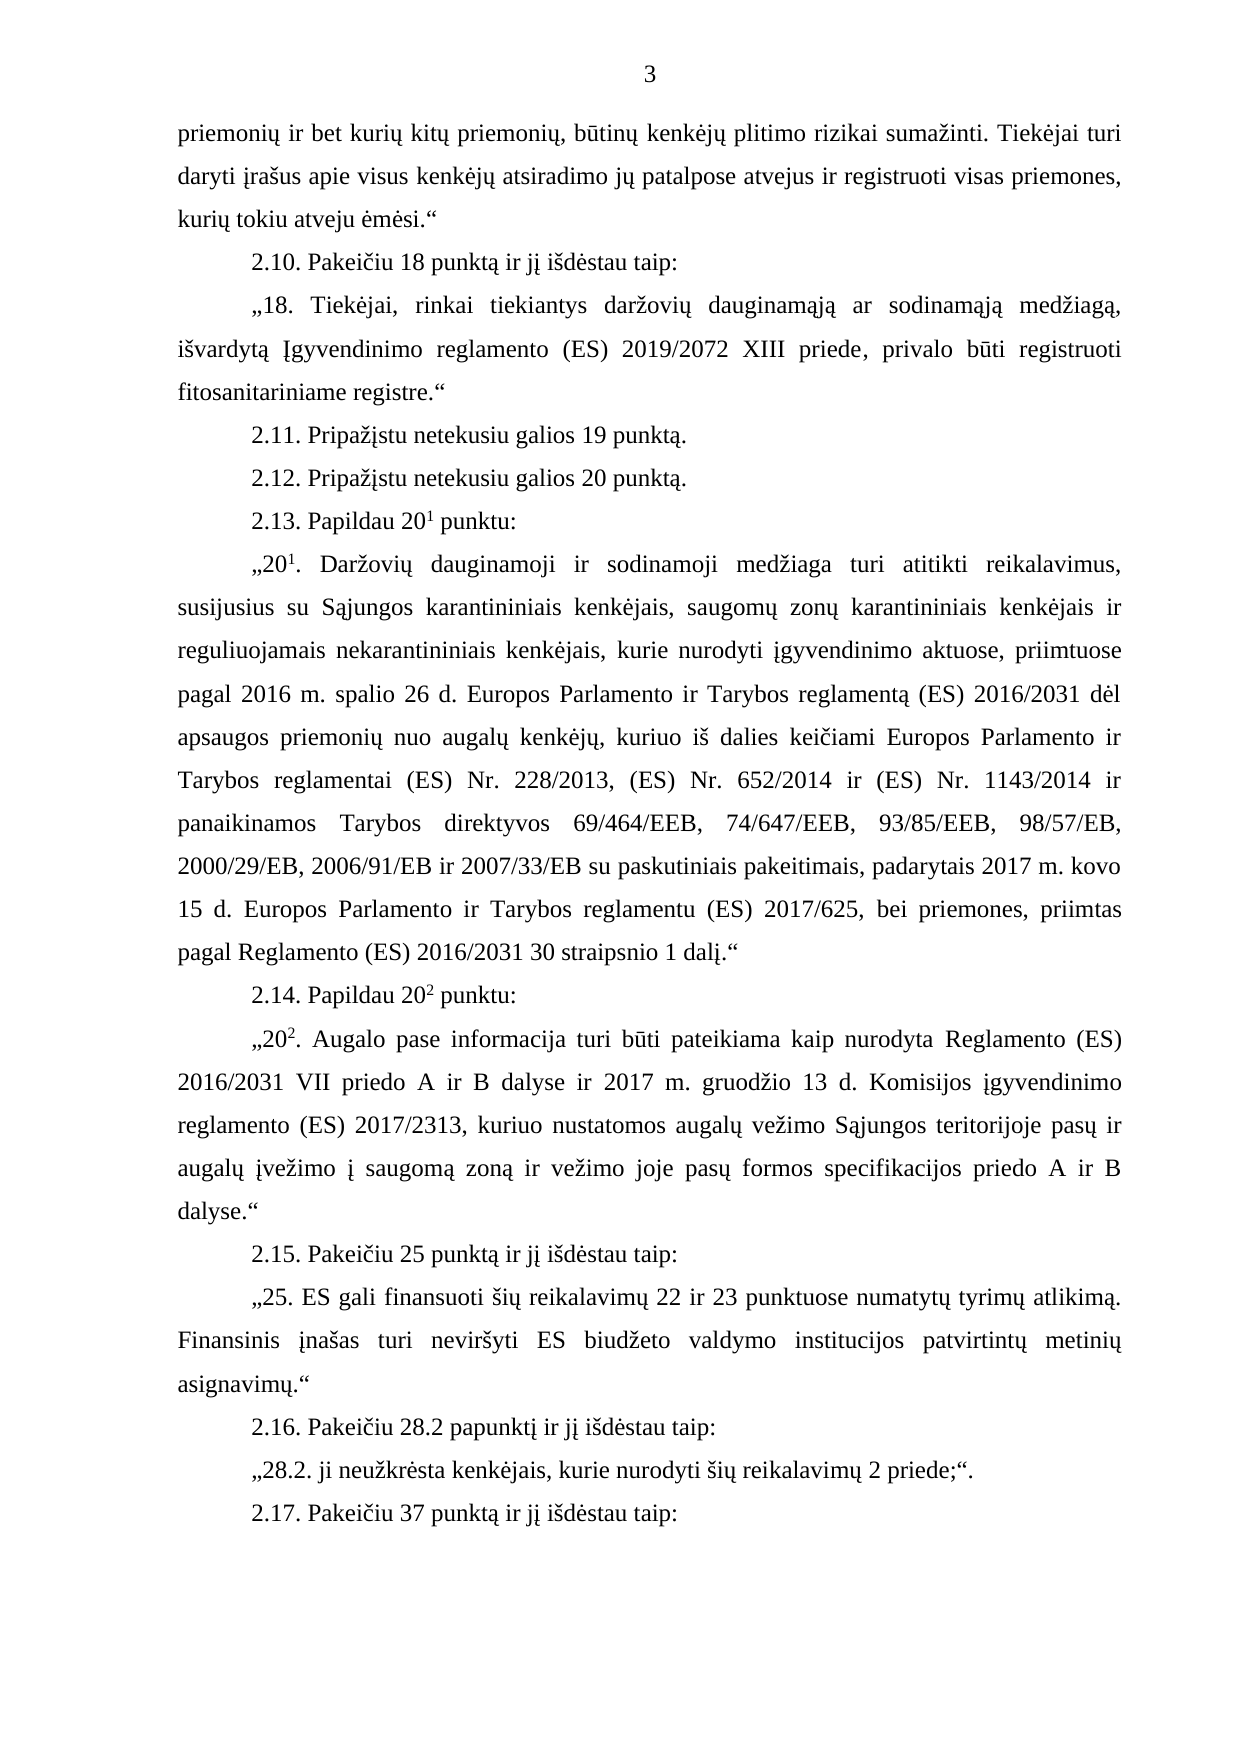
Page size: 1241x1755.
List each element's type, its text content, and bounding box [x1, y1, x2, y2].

text 2.10. Pakeičiu 18 punktą ir jį išdėstau taip: [177, 247, 1122, 276]
text „201. Daržovių dauginamoji ir sodinamoji medžiaga turi atitikti reikalavimus, susijusius su Sąjungos karantininiais kenkėjais, saugomų zonų karantininiais kenkėjais ir reguliuojamais nekarantininiais kenkėjais, kurie nurodyti įgyvendinimo aktuose, priimtuose pagal 2016 m. spalio 26 d. Europos Parlamento ir Tarybos reglamentą (ES) 2016/2031 dėl apsaugos priemonių nuo augalų kenkėjų, kuriuo iš dalies keičiami Europos Parlamento ir Tarybos reglamentai (ES) Nr. 228/2013, (ES) Nr. 652/2014 ir (ES) Nr. 1143/2014 ir panaikinamos Tarybos direktyvos 69/464/EEB, 74/647/EEB, 93/85/EEB, 98/57/EB, 2000/29/EB, 2006/91/EB ir 2007/33/EB su paskutiniais pakeitimais, padarytais 2017 m. kovo 15 d. Europos Parlamento ir Tarybos reglamentu (ES) 2017/625, bei priemones, priimtas pagal Reglamento (ES) 2016/2031 30 straipsnio 1 dalį.“ [177, 549, 1122, 966]
text 2.16. Pakeičiu 28.2 papunktį ir jį išdėstau taip: [177, 1412, 1122, 1441]
text 2.11. Pripažįstu netekusiu galios 19 punktą. [177, 420, 1122, 449]
text 2.14. Papildau 202 punktu: [177, 981, 1122, 1009]
text priemonių ir bet kurių kitų priemonių, būtinų kenkėjų plitimo rizikai sumažinti. Tiekėjai turi daryti įrašus apie visus kenkėjų atsiradimo jų patalpose atvejus ir registruoti visas priemones, kurių tokiu atveju ėmėsi.“ [177, 118, 1122, 233]
text „25. ES gali finansuoti šių reikalavimų 22 ir 23 punktuose numatytų tyrimų atlikimą. Finansinis įnašas turi neviršyti ES biudžeto valdymo institucijos patvirtintų metinių asignavimų.“ [177, 1282, 1122, 1397]
text 2.17. Pakeičiu 37 punktą ir jį išdėstau taip: [177, 1498, 1122, 1527]
text „28.2. ji neužkrėsta kenkėjais, kurie nurodyti šių reikalavimų 2 priede;“. [177, 1455, 1122, 1484]
text 2.13. Papildau 201 punktu: [177, 506, 1122, 535]
text „18. Tiekėjai, rinkai tiekiantys daržovių dauginamąją ar sodinamąją medžiagą, išvardytą Įgyvendinimo reglamento (ES) 2019/2072 XIII priede, privalo būti registruoti fitosanitariniame registre.“ [177, 291, 1122, 406]
text 2.15. Pakeičiu 25 punktą ir jį išdėstau taip: [177, 1239, 1122, 1268]
text 2.12. Pripažįstu netekusiu galios 20 punktą. [177, 463, 1122, 492]
text „202. Augalo pase informacija turi būti pateikiama kaip nurodyta Reglamento (ES) 2016/2031 VII priedo A ir B dalyse ir 2017 m. gruodžio 13 d. Komisijos įgyvendinimo reglamento (ES) 2017/2313, kuriuo nustatomos augalų vežimo Sąjungos teritorijoje pasų ir augalų įvežimo į saugomą zoną ir vežimo joje pasų formos specifikacijos priedo A ir B dalyse.“ [177, 1024, 1122, 1225]
